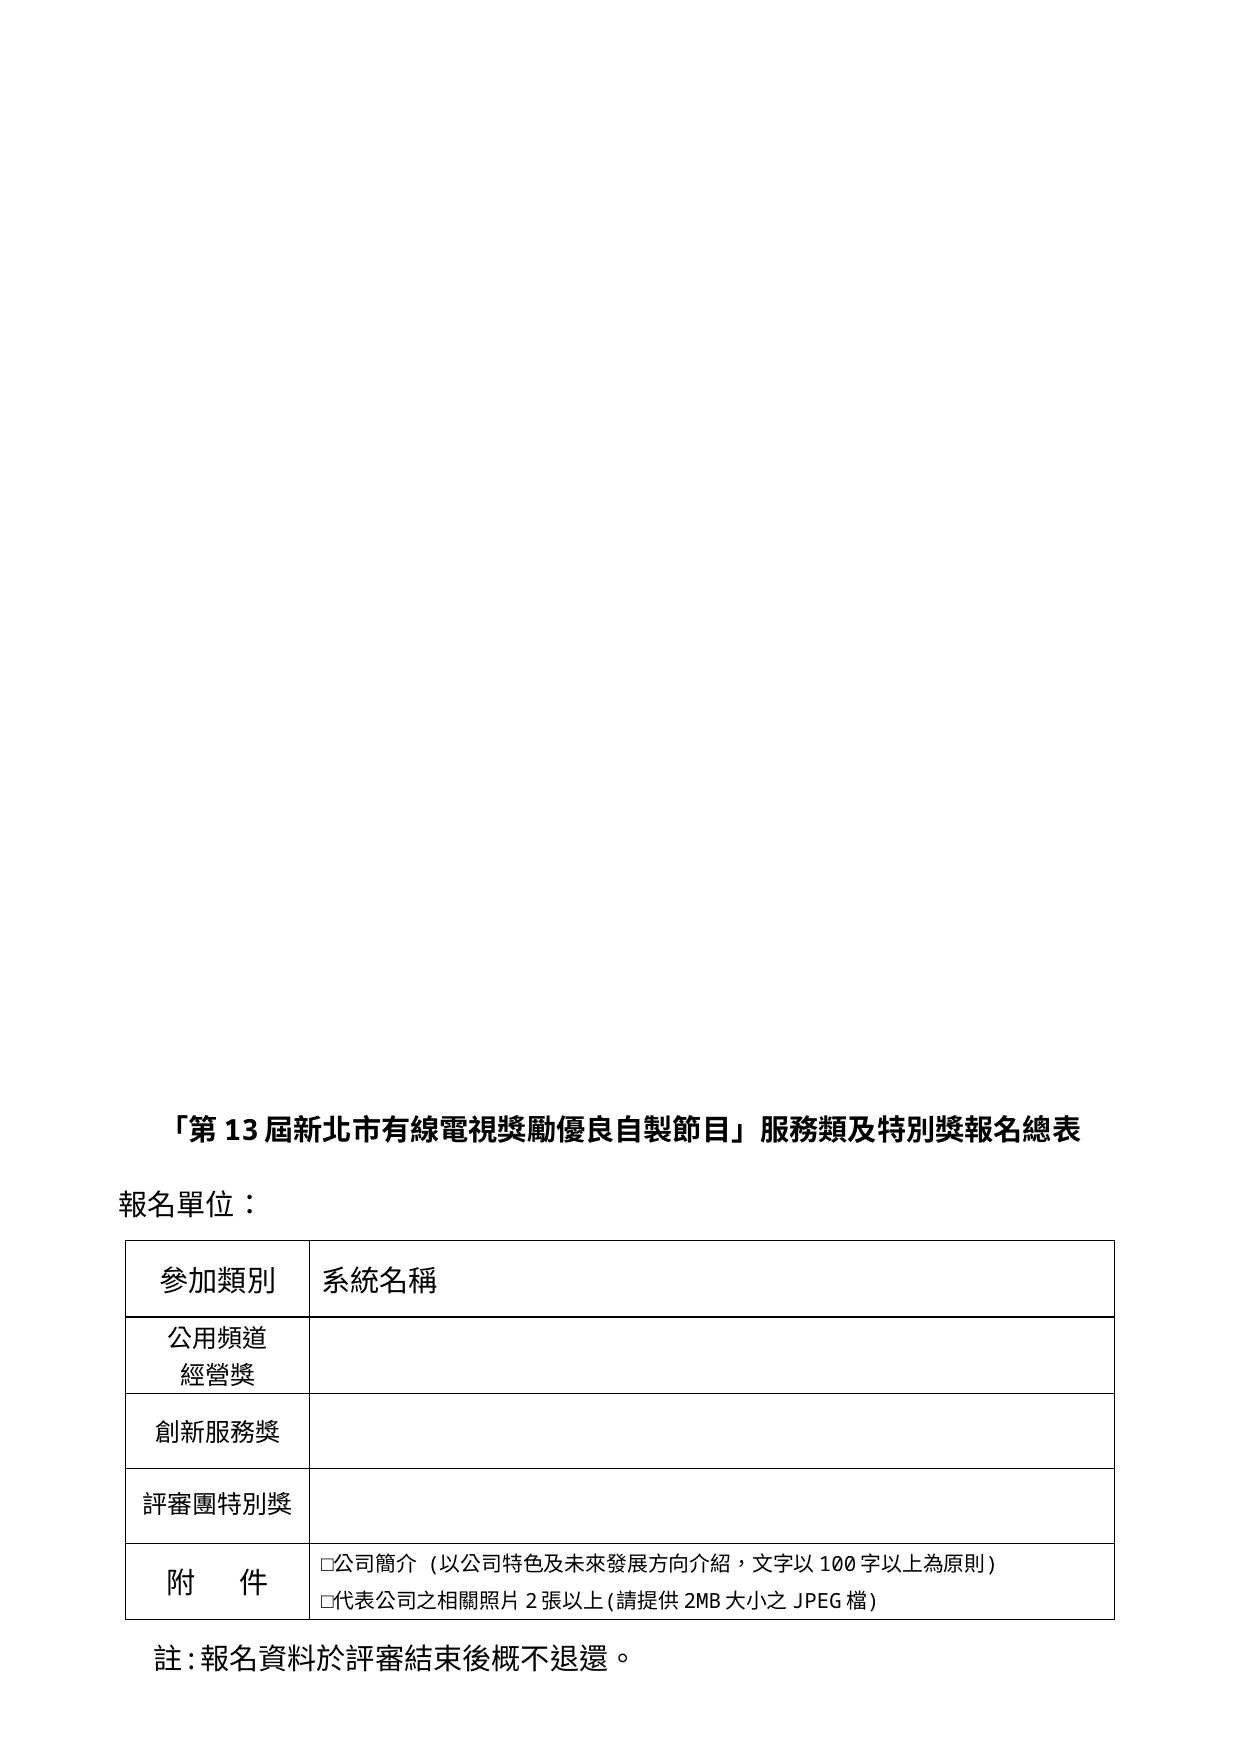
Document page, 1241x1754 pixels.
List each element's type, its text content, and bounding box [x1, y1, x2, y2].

table_cell [310, 1469, 1114, 1542]
text 「第13屆新北市有線電視獎勵優良自製節目」服務類及特別獎報名總表 [118, 1090, 1122, 1165]
table_header 系統名稱 [310, 1241, 1114, 1316]
table_cell 評審團特別獎 [126, 1469, 309, 1542]
text 註:報名資料於評審結束後概不退還。 [118, 1619, 1122, 1694]
table_cell [310, 1318, 1114, 1392]
table_cell □公司簡介 (以公司特色及未來發展方向介紹，文字以100字以上為原則) □代表公司之相關照片2張以上(請提供2MB大小之JPEG檔) [310, 1544, 1114, 1618]
table_cell 附 件 [126, 1544, 309, 1618]
table_cell [310, 1394, 1114, 1467]
table_header 參加類別 [126, 1241, 309, 1316]
table_cell 公用頻道 經營獎 [126, 1318, 309, 1392]
text 報名單位： [118, 1165, 1122, 1240]
table_cell 創新服務獎 [126, 1394, 309, 1467]
